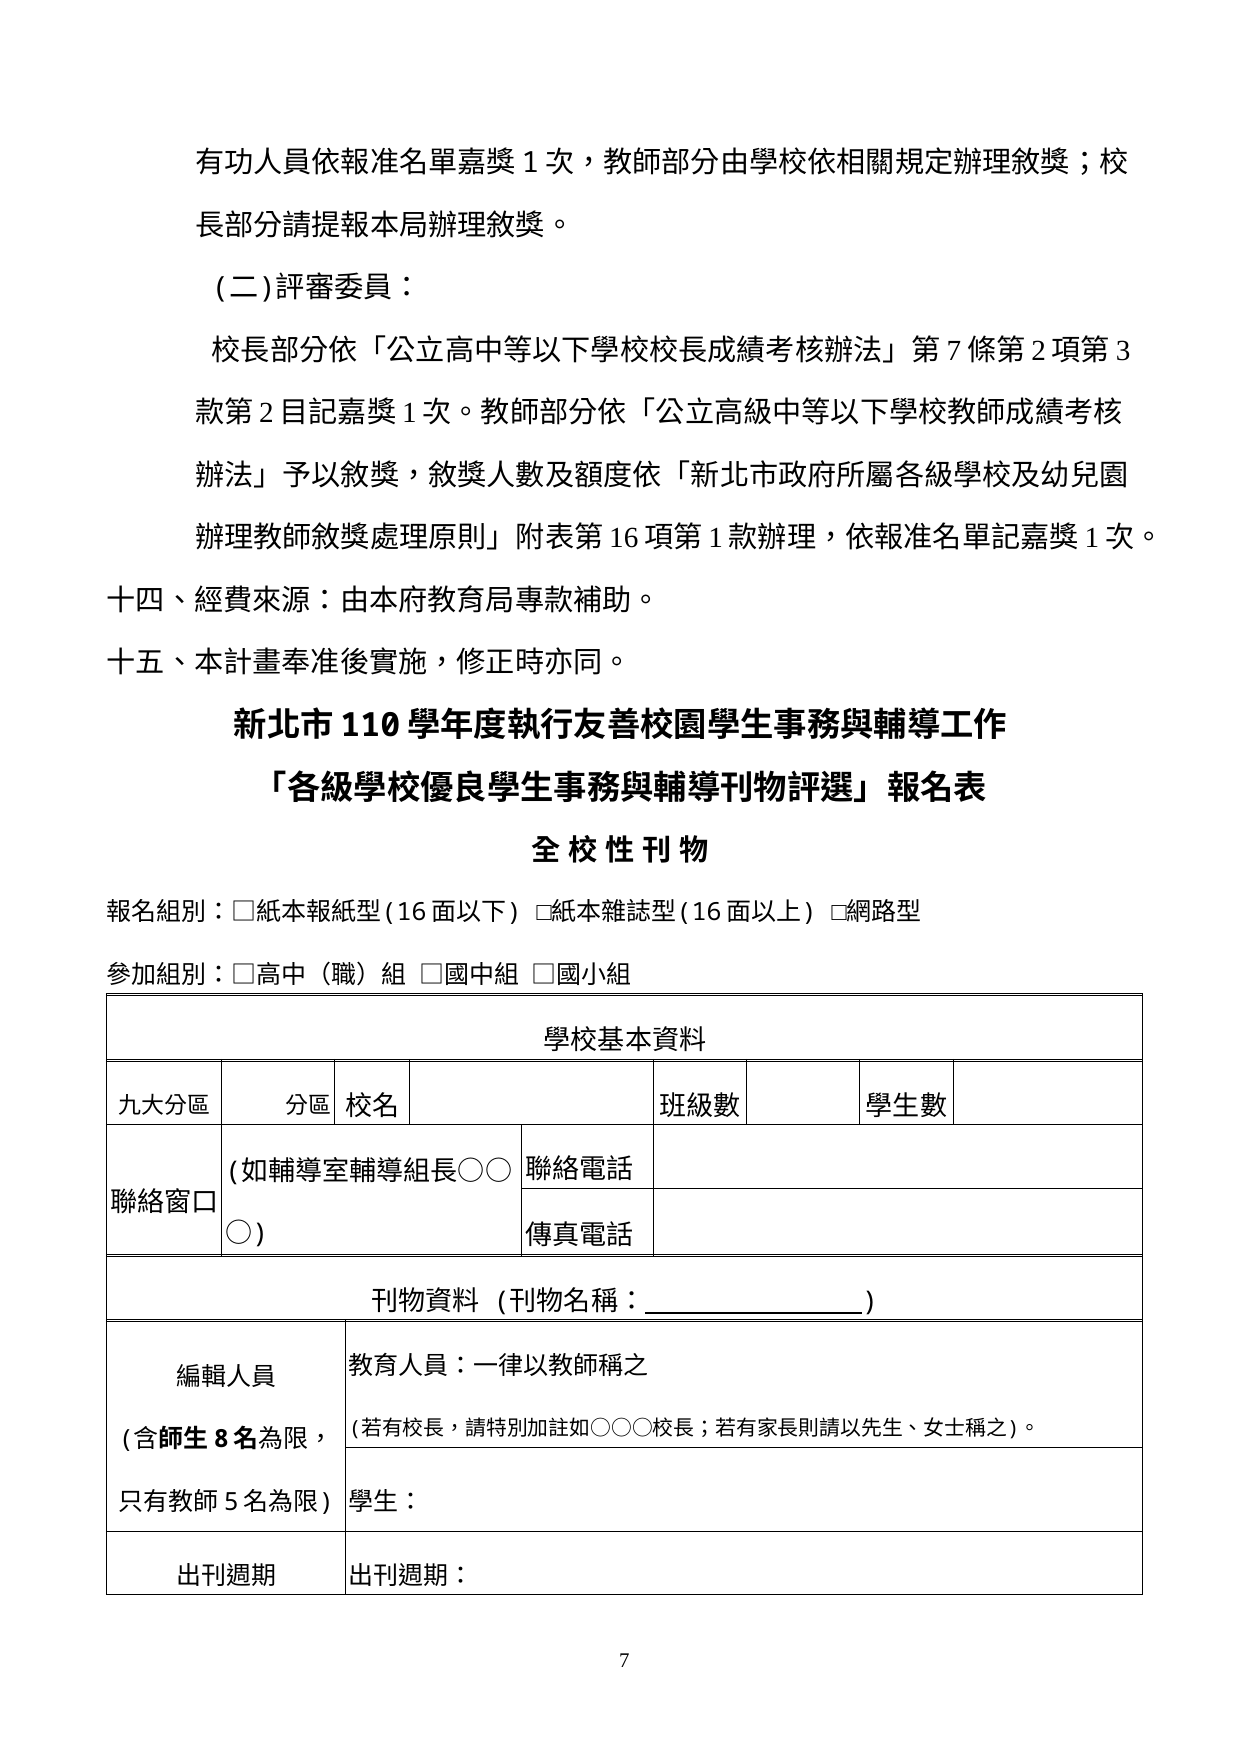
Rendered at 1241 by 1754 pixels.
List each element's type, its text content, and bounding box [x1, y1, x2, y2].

table_cell 聯絡窗口 [107, 1125, 221, 1253]
table_cell 學生： [346, 1448, 1142, 1531]
table_cell 教育人員：一律以教師稱之 (若有校長，請特別加註如○○○校長；若有家長則請以先生、女士稱之)。 [346, 1322, 1142, 1447]
text 參加組別：□高中（職）組 □國中組 □國小組 [106, 931, 1134, 993]
table_cell 傳真電話 [522, 1189, 653, 1253]
table_cell (如輔導室輔導組長○○○) [222, 1125, 521, 1253]
table_header 學校基本資料 [107, 996, 1142, 1059]
table_cell 出刊週期： [346, 1532, 1142, 1594]
text 新北市110學年度執行友善校園學生事務與輔導工作 [106, 681, 1134, 743]
table_cell 班級數 [654, 1062, 746, 1124]
text 十五、本計畫奉准後實施，修正時亦同。 [106, 618, 1134, 681]
table_cell 校名 [335, 1062, 409, 1124]
text 全校性刊物 [106, 806, 1134, 868]
text (二)評審委員： [106, 243, 1134, 306]
table_cell [954, 1062, 1142, 1124]
text 「各級學校優良學生事務與輔導刊物評選」報名表 [106, 743, 1134, 806]
table_cell [654, 1125, 1142, 1188]
table_cell 聯絡電話 [522, 1125, 653, 1188]
table_cell 學生數 [860, 1062, 953, 1124]
table_cell 九大分區 [107, 1062, 221, 1124]
table_cell [654, 1189, 1142, 1253]
text 有功人員依報准名單嘉獎1次，教師部分由學校依相關規定辦理敘獎；校長部分請提報本局辦理敘獎。 [106, 118, 1134, 243]
table_cell [410, 1062, 653, 1124]
text 校長部分依「公立高中等以下學校校長成績考核辦法」第7條第2項第3款第2目記嘉獎1次。教師部分依「公立高級中等以下學校教師成績考核辦法」予以敘獎，敘獎人數及額度依「新北市政府所屬各級學校及幼兒園辦理教師敘獎處理原則」附表第16項第1款辦理，依報准名單記嘉獎1次。 [106, 306, 1134, 556]
text 報名組別：□紙本報紙型(16面以下) □紙本雜誌型(16面以上) □網路型 [106, 868, 1134, 931]
table_cell 出刊週期 [107, 1532, 345, 1594]
table_cell 編輯人員 (含師生8名為限， 只有教師5名為限) [107, 1322, 345, 1531]
table_cell 刊物資料 (刊物名稱： ) [107, 1257, 1142, 1319]
table_cell 分區 [222, 1062, 334, 1124]
table_cell [747, 1062, 859, 1124]
text 十四、經費來源：由本府教育局專款補助。 [106, 556, 1134, 618]
